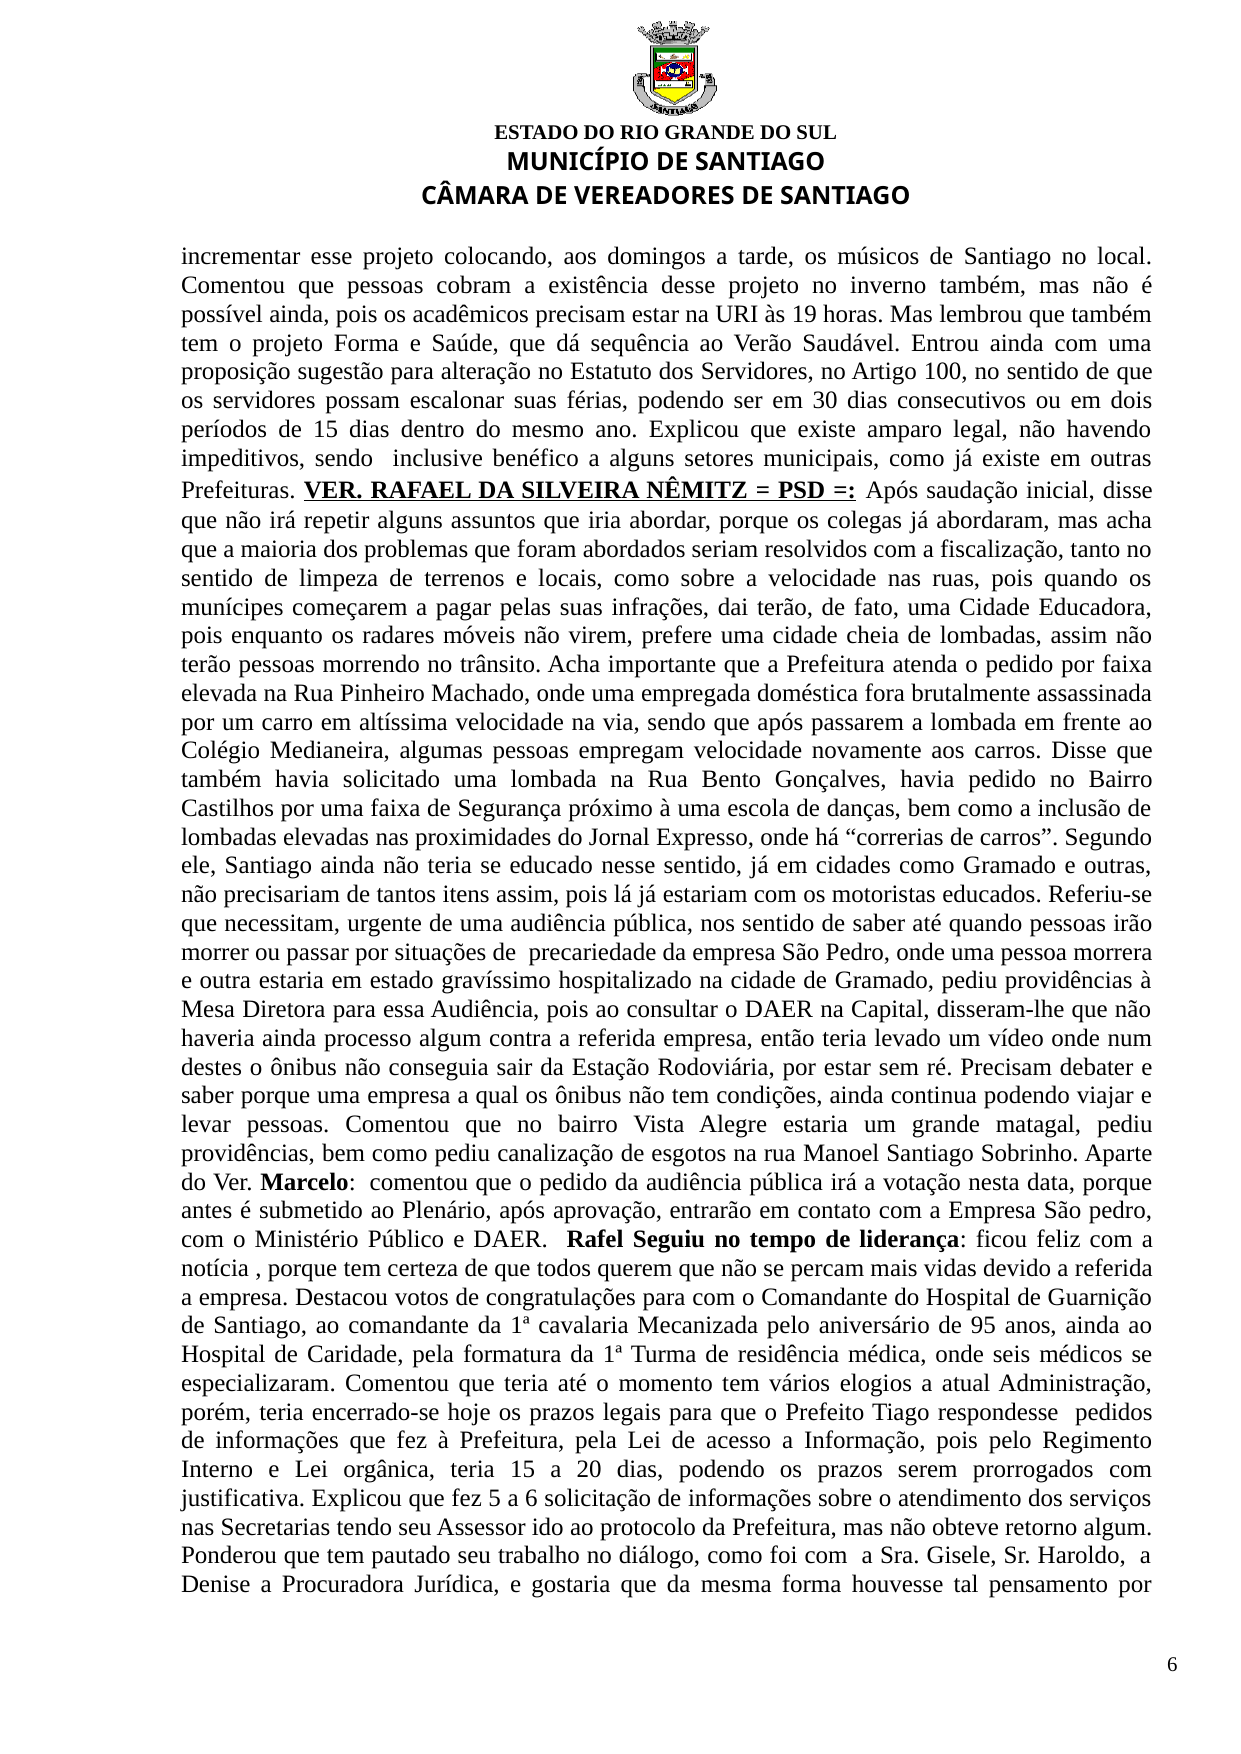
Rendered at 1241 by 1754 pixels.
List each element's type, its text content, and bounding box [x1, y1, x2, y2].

list incrementar esse projeto colocando, aos domingos a tarde, os músicos de Santiago no local. Comentou que pessoas cobram a existência desse projeto no inverno também, mas não é possível ainda, pois os acadêmicos precisam estar na URI às 19 horas. Mas lembrou que também tem o projeto Forma e Saúde, que dá sequência ao Verão Saudável. Entrou ainda com uma proposição sugestão para alteração no Estatuto dos Servidores, no Artigo 100, no sentido de que os servidores possam escalonar suas férias, podendo ser em 30 dias consecutivos ou em dois períodos de 15 dias dentro do mesmo ano. Explicou que existe amparo legal, não havendo impeditivos, sendo inclusive benéfico a alguns setores municipais, como já existe em outras Prefeituras. VER. RAFAEL DA SILVEIRA NÊMITZ = PSD =: Após saudação inicial, disse que não irá repetir alguns assuntos que iria abordar, porque os colegas já abordaram, mas acha que a maioria dos problemas que foram abordados seriam resolvidos com a fiscalização, tanto no sentido de limpeza de terrenos e locais, como sobre a velocidade nas ruas, pois quando os munícipes começarem a pagar pelas suas infrações, dai terão, de fato, uma Cidade Educadora, pois enquanto os radares móveis não virem, prefere uma cidade cheia de lombadas, assim não terão pessoas morrendo no trânsito. Acha importante que a Prefeitura atenda o pedido por faixa elevada na Rua Pinheiro Machado, onde uma empregada doméstica fora brutalmente assassinada por um carro em altíssima velocidade na via, sendo que após passarem a lombada em frente ao Colégio Medianeira, algumas pessoas empregam velocidade novamente aos carros. Disse que também havia solicitado uma lombada na Rua Bento Gonçalves, havia pedido no Bairro Castilhos por uma faixa de Segurança próximo à uma escola de danças, bem como a inclusão de lombadas elevadas nas proximidades do Jornal Expresso, onde há “correrias de carros”. Segundo ele, Santiago ainda não teria se educado nesse sentido, já em cidades como Gramado e outras, não precisariam de tantos itens assim, pois lá já estariam com os motoristas educados. Referiu-se que necessitam, urgente de uma audiência pública, nos sentido de saber até quando pessoas irão morrer ou passar por situações de precariedade da empresa São Pedro, onde uma pessoa morrera e outra estaria em estado gravíssimo hospitalizado na cidade de Gramado, pediu providências à Mesa Diretora para essa Audiência, pois ao consultar o DAER na Capital, disseram-lhe que não haveria ainda processo algum contra a referida empresa, então teria levado um vídeo onde num destes o ônibus não conseguia sair da Estação Rodoviária, por estar sem ré. Precisam debater e saber porque uma empresa a qual os ônibus não tem condições, ainda continua podendo viajar e levar pessoas. Comentou que no bairro Vista Alegre estaria um grande matagal, pediu providências, bem como pediu canalização de esgotos na rua Manoel Santiago Sobrinho. Aparte do Ver. Marcelo: comentou que o pedido da audiência pública irá a votação nesta data, porque antes é submetido ao Plenário, após aprovação, entrarão em contato com a Empresa São pedro, com o Ministério Público e DAER. Rafel Seguiu no tempo de liderança: ficou feliz com a notícia , porque tem certeza de que todos querem que não se percam mais vidas devido a referida a empresa. Destacou votos de congratulações para com o Comandante do Hospital de Guarnição de Santiago, ao comandante da 1ª cavalaria Mecanizada pelo aniversário de 95 anos, ainda ao Hospital de Caridade, pela formatura da 1ª Turma de residência médica, onde seis médicos se especializaram. Comentou que teria até o momento tem vários elogios a atual Administração, porém, teria encerrado-se hoje os prazos legais para que o Prefeito Tiago respondesse pedidos de informações que fez à Prefeitura, pela Lei de acesso a Informação, pois pelo Regimento Interno e Lei orgânica, teria 15 a 20 dias, podendo os prazos serem prorrogados com justificativa. Explicou que fez 5 a 6 solicitação de informações sobre o atendimento dos serviços nas Secretarias tendo seu Assessor ido ao protocolo da Prefeitura, mas não obteve retorno algum. Ponderou que tem pautado seu trabalho no diálogo, como foi com a Sra. Gisele, Sr. Haroldo, a Denise a Procuradora Jurídica, e gostaria que da mesma forma houvesse tal pensamento por [143, 241, 1153, 1598]
